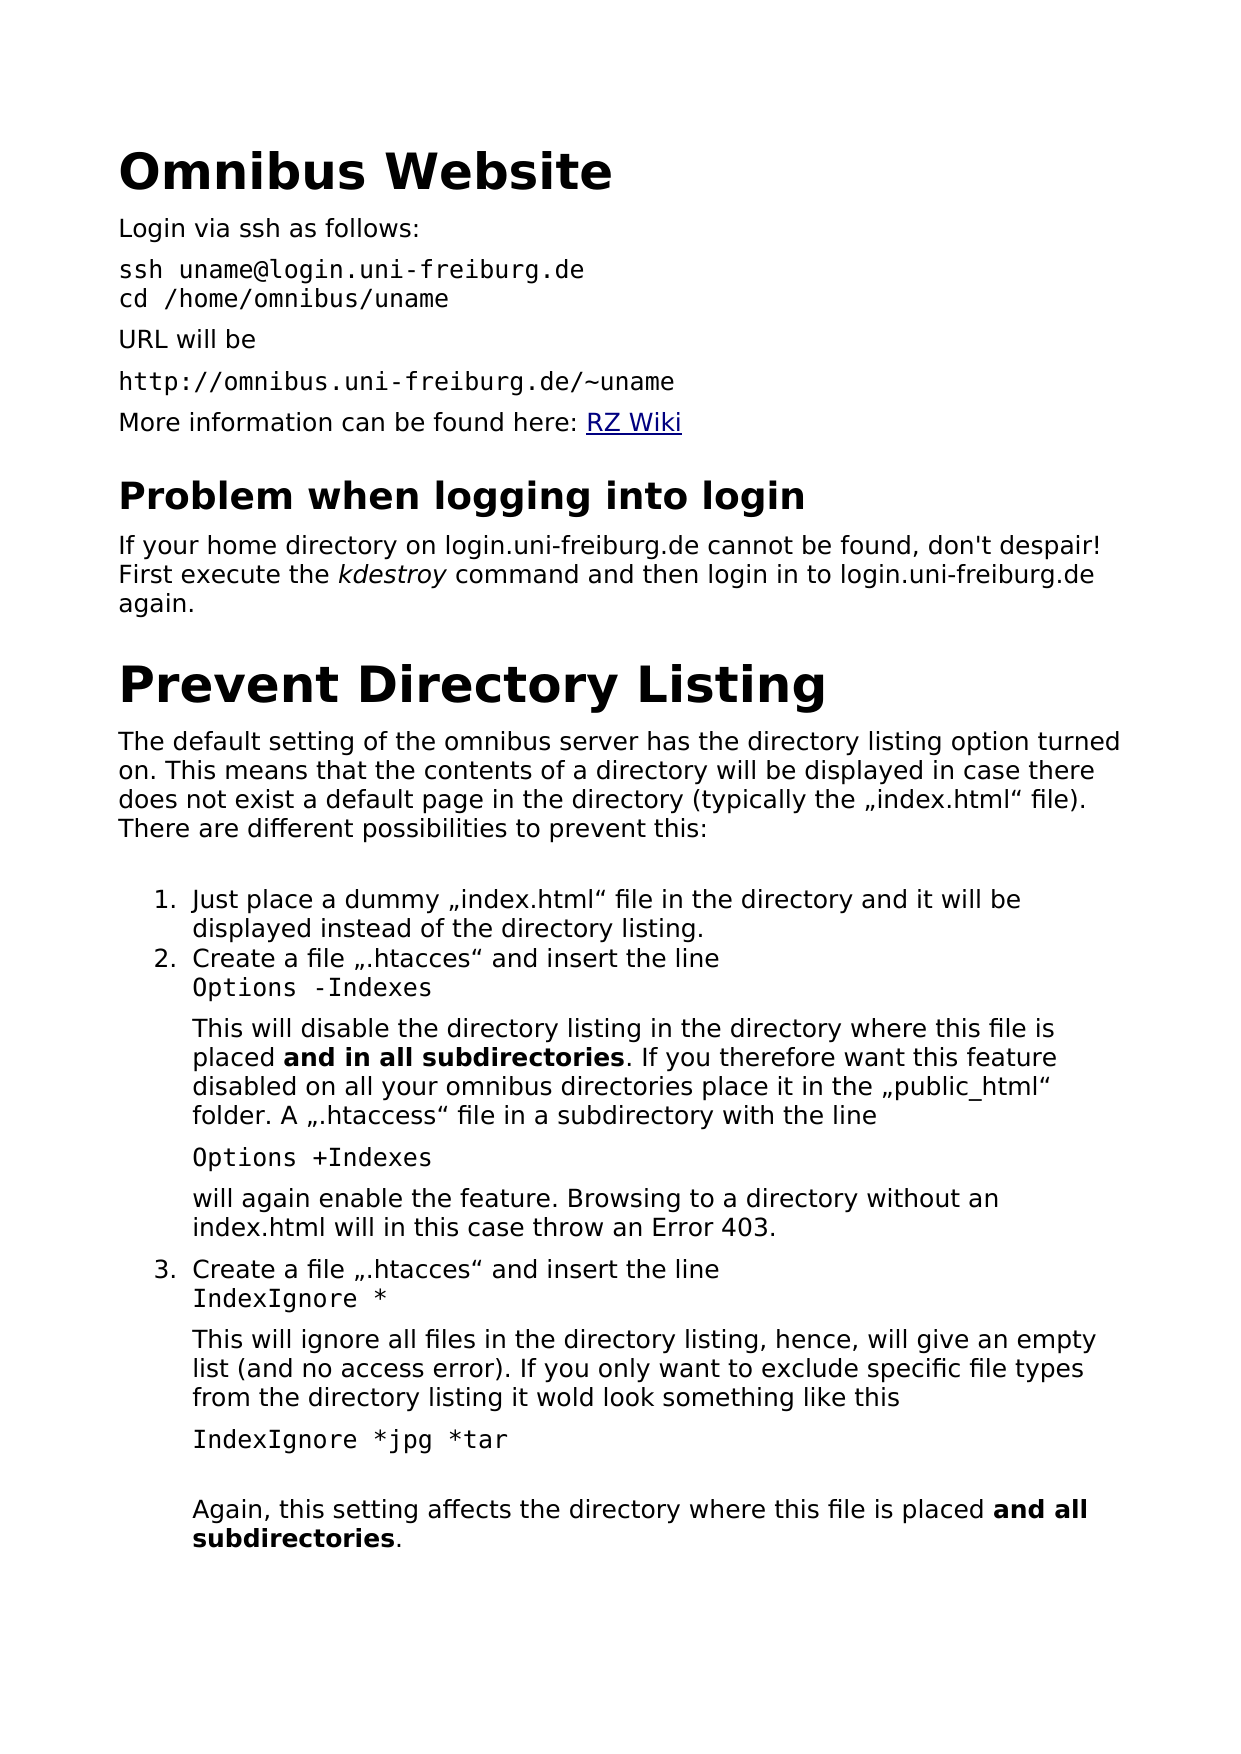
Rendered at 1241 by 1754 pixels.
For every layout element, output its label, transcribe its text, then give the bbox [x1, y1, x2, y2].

subtitle Omnibus Website [118, 143, 1122, 201]
text ssh uname@login.uni-freiburg.de cd /home/omnibus/uname [118, 256, 1122, 314]
list will again enable the feature. Browsing to a directory without an index.html will in this case throw an Error 403. [177, 1184, 1122, 1242]
list This will disable the directory listing in the directory where this file is placed and in all subdirectories. If you therefore want this feature disabled on all your omnibus directories place it in the „public_html“ folder. A „.htaccess“ file in a subdirectory with the line [177, 1014, 1122, 1131]
list Create a file „.htacces“ and insert the line [177, 944, 1122, 973]
text http://omnibus.uni-freiburg.de/~uname [118, 367, 1122, 396]
list This will ignore all files in the directory listing, hence, will give an empty list (and no access error). If you only want to exclude specific file types from the directory listing it wold look something like this [177, 1325, 1122, 1412]
subtitle Prevent Directory Listing [118, 656, 1122, 714]
list Options -Indexes [177, 973, 1122, 1002]
text More information can be found here: RZ Wiki [118, 408, 1122, 437]
list Just place a dummy „index.html“ file in the directory and it will be displayed instead of the directory listing. [177, 885, 1122, 944]
list Create a file „.htacces“ and insert the line [177, 1255, 1122, 1284]
list Again, this setting affects the directory where this file is placed and all subdirectories. [177, 1495, 1122, 1554]
text If your home directory on login.uni-freiburg.de cannot be found, don't despair! First execute the kdestroy command and then login in to login.uni-freiburg.de again. [118, 531, 1122, 618]
text URL will be [118, 326, 1122, 355]
text The default setting of the omnibus server has the directory listing option turned on. This means that the contents of a directory will be displayed in case there does not exist a default page in the directory (typically the „index.html“ file). There are different possibilities to prevent this: [118, 727, 1122, 843]
list IndexIgnore *jpg *tar [177, 1425, 1122, 1454]
text Login via ssh as follows: [118, 214, 1122, 243]
list IndexIgnore * [177, 1284, 1122, 1313]
list Options +Indexes [177, 1143, 1122, 1172]
subtitle Problem when logging into login [118, 475, 1122, 518]
